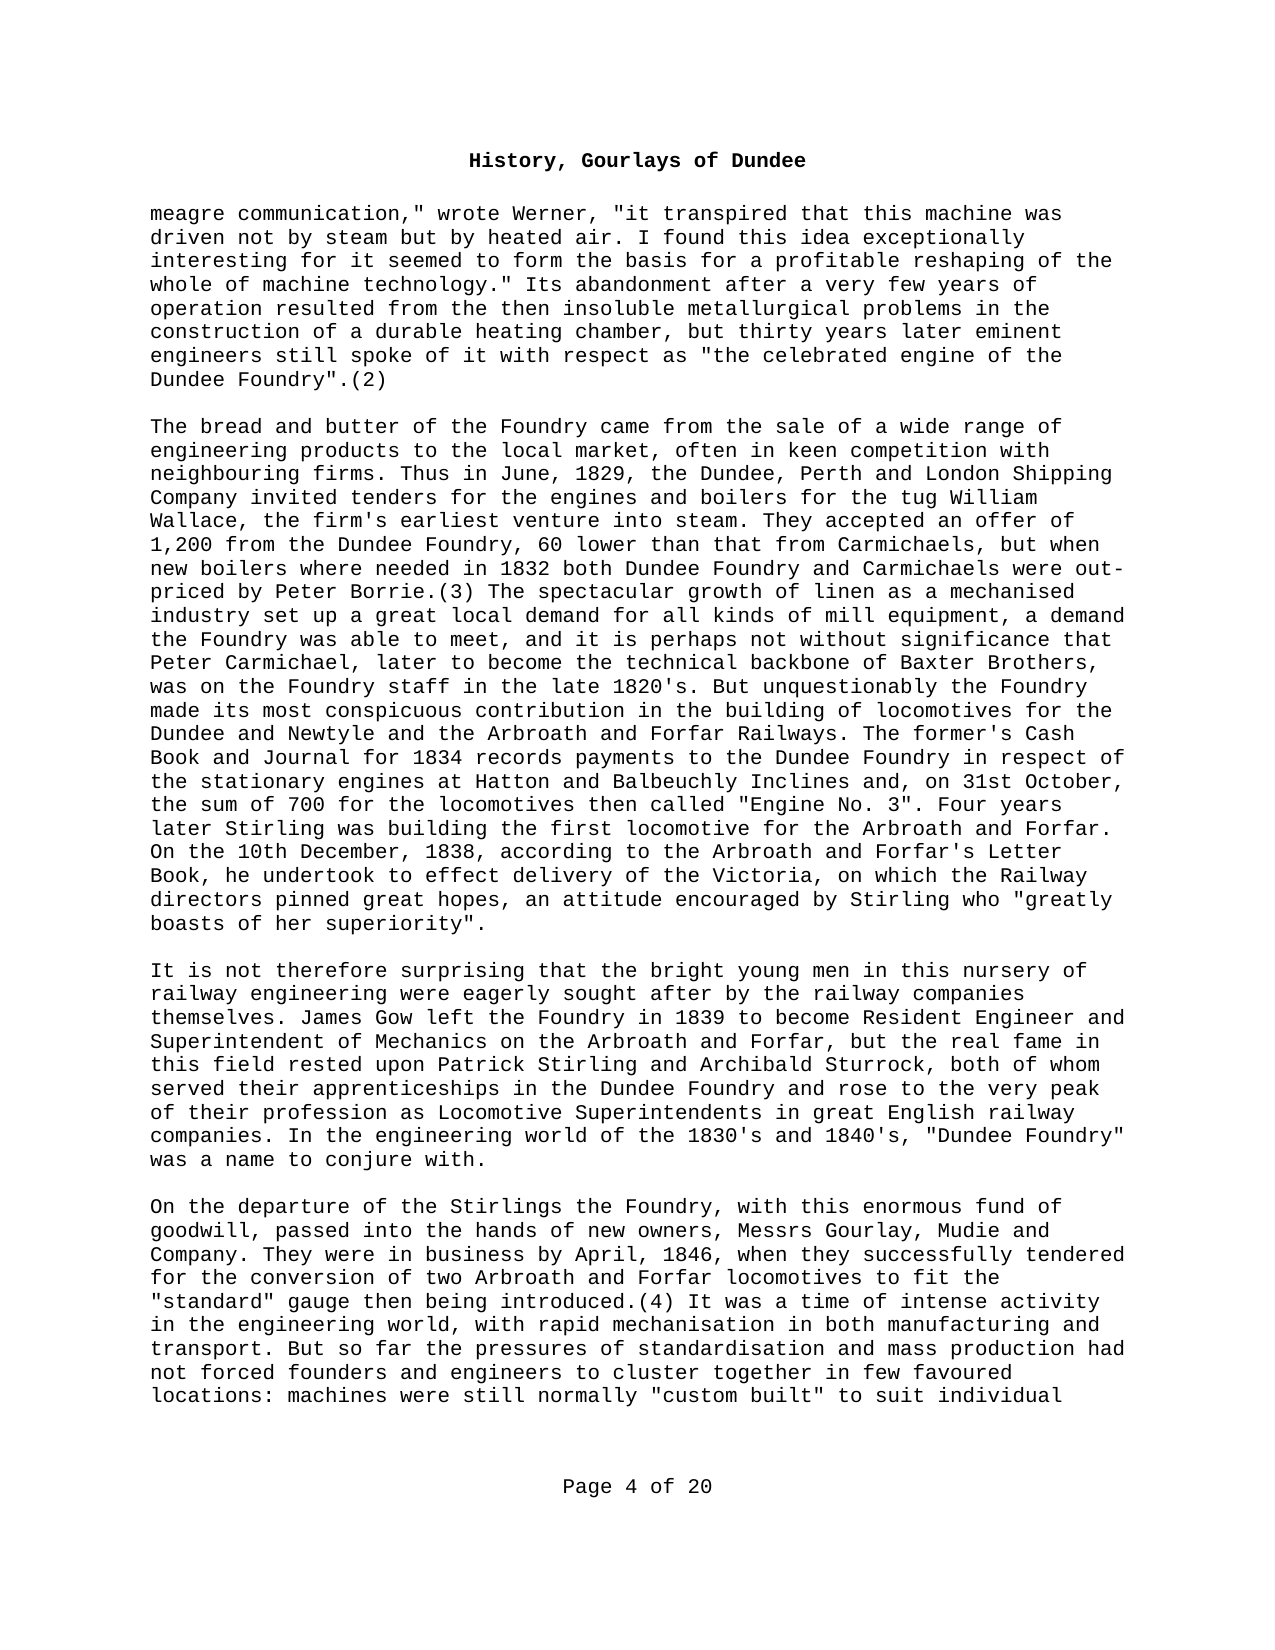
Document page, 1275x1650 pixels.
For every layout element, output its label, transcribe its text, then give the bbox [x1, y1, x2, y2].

text The bread and butter of the Foundry came from the sale of a wide range of engineering products to the local market, often in keen competition with neighbouring firms. Thus in June, 1829, the Dundee, Perth and London Shipping Company invited tenders for the engines and boilers for the tug William Wallace, the firm's earliest venture into steam. They accepted an offer of 1,200 from the Dundee Foundry, 60 lower than that from Carmichaels, but when new boilers where needed in 1832 both Dundee Foundry and Carmichaels were out-priced by Peter Borrie.(3) The spectacular growth of linen as a mechanised industry set up a great local demand for all kinds of mill equipment, a demand the Foundry was able to meet, and it is perhaps not without significance that Peter Carmichael, later to become the technical backbone of Baxter Brothers, was on the Foundry staff in the late 1820's. But unquestionably the Foundry made its most conspicuous contribution in the building of locomotives for the Dundee and Newtyle and the Arbroath and Forfar Railways. The former's Cash Book and Journal for 1834 records payments to the Dundee Foundry in respect of the stationary engines at Hatton and Balbeuchly Inclines and, on 31st October, the sum of 700 for the locomotives then called "Engine No. 3". Four years later Stirling was building the first locomotive for the Arbroath and Forfar. On the 10th December, 1838, according to the Arbroath and Forfar's Letter Book, he undertook to effect delivery of the Victoria, on which the Railway directors pinned great hopes, an attitude encouraged by Stirling who "greatly boasts of her superiority". [150, 416, 1125, 936]
text meagre communication," wrote Werner, "it transpired that this machine was driven not by steam but by heated air. I found this idea exceptionally interesting for it seemed to form the basis for a profitable reshaping of the whole of machine technology." Its abandonment after a very few years of operation resulted from the then insoluble metallurgical problems in the construction of a durable heating chamber, but thirty years later eminent engineers still spoke of it with respect as "the celebrated engine of the Dundee Foundry".(2) [150, 203, 1125, 392]
text It is not therefore surprising that the bright young men in this nursery of railway engineering were eagerly sought after by the railway companies themselves. James Gow left the Foundry in 1839 to become Resident Engineer and Superintendent of Mechanics on the Arbroath and Forfar, but the real fame in this field rested upon Patrick Stirling and Archibald Sturrock, both of whom served their apprenticeships in the Dundee Foundry and rose to the very peak of their profession as Locomotive Superintendents in great English railway companies. In the engineering world of the 1830's and 1840's, "Dundee Foundry" was a name to conjure with. [150, 960, 1125, 1173]
text On the departure of the Stirlings the Foundry, with this enormous fund of goodwill, passed into the hands of new owners, Messrs Gourlay, Mudie and Company. They were in business by April, 1846, when they successfully tendered for the conversion of two Arbroath and Forfar locomotives to fit the "standard" gauge then being introduced.(4) It was a time of intense activity in the engineering world, with rapid mechanisation in both manufacturing and transport. But so far the pressures of standardisation and mass production had not forced founders and engineers to cluster together in few favoured locations: machines were still normally "custom built" to suit individual [150, 1196, 1125, 1409]
